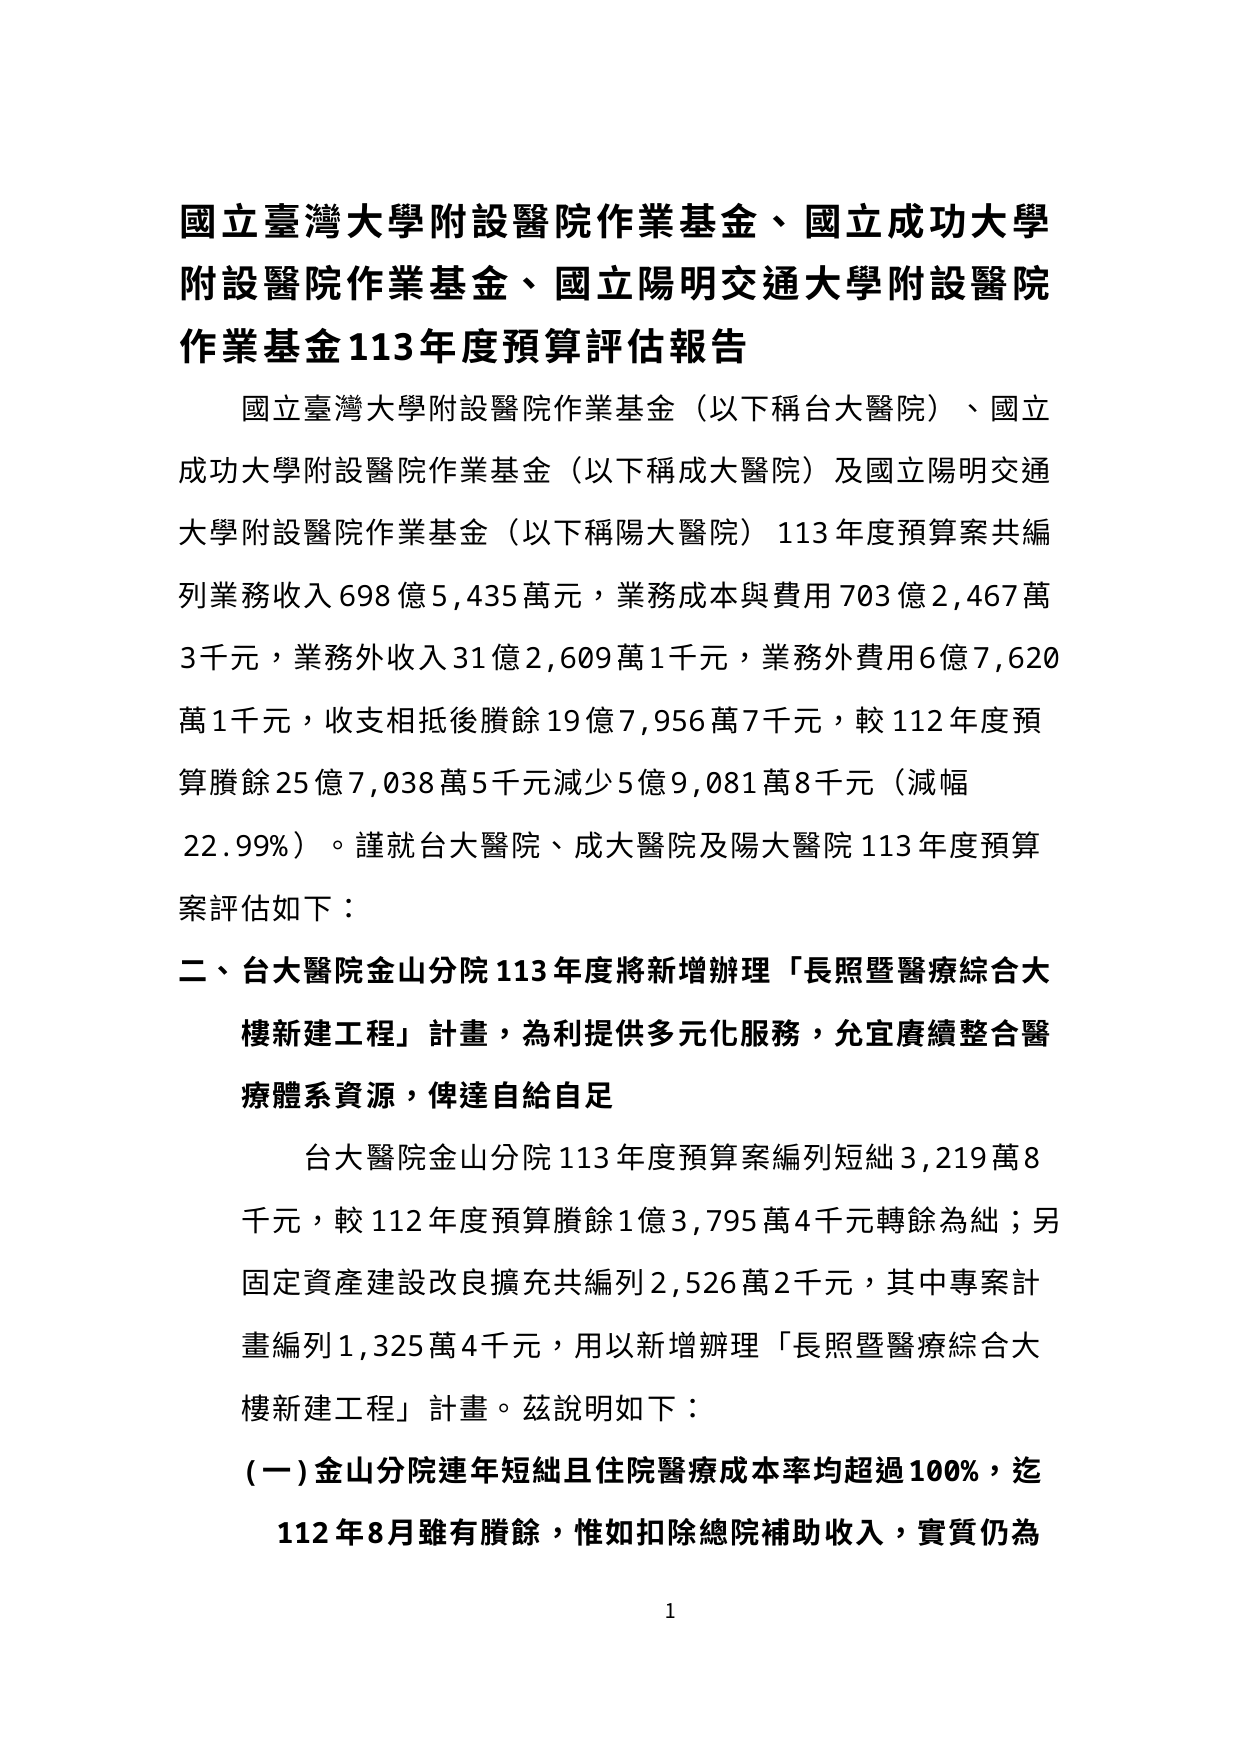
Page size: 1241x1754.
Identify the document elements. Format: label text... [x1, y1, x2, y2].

text 國立臺灣大學附設醫院作業基金（以下稱台大醫院）、國立成功大學附設醫院作業基金（以下稱成大醫院）及國立陽明交通大學附設醫院作業基金（以下稱陽大醫院）113年度預算案共編列業務收入698億5,435萬元，業務成本與費用703億2,467萬3千元，業務外收入31億2,609萬1千元，業務外費用6億7,620萬1千元，收支相抵後賸餘19億7,956萬7千元，較112年度預算賸餘25億7,038萬5千元減少5億9,081萬8千元（減幅22.99%）。謹就台大醫院、成大醫院及陽大醫院113年度預算案評估如下： [177, 365, 1063, 927]
text 二、台大醫院金山分院113年度將新增辦理「長照暨醫療綜合大樓新建工程」計畫，為利提供多元化服務，允宜賡續整合醫療體系資源，俾達自給自足 [177, 927, 1063, 1115]
text 國立臺灣大學附設醫院作業基金、國立成功大學附設醫院作業基金、國立陽明交通大學附設醫院作業基金113年度預算評估報告 [177, 177, 1063, 365]
text 台大醫院金山分院113年度預算案編列短絀3,219萬8千元，較112年度預算賸餘1億3,795萬4千元轉餘為絀；另固定資產建設改良擴充共編列2,526萬2千元，其中專案計畫編列1,325萬4千元，用以新增辧理「長照暨醫療綜合大樓新建工程」計畫。茲說明如下： [236, 1115, 1063, 1427]
text (一)金山分院連年短絀且住院醫療成本率均超過100%，迄112年8月雖有賸餘，惟如扣除總院補助收入，實質仍為 [236, 1427, 1063, 1552]
